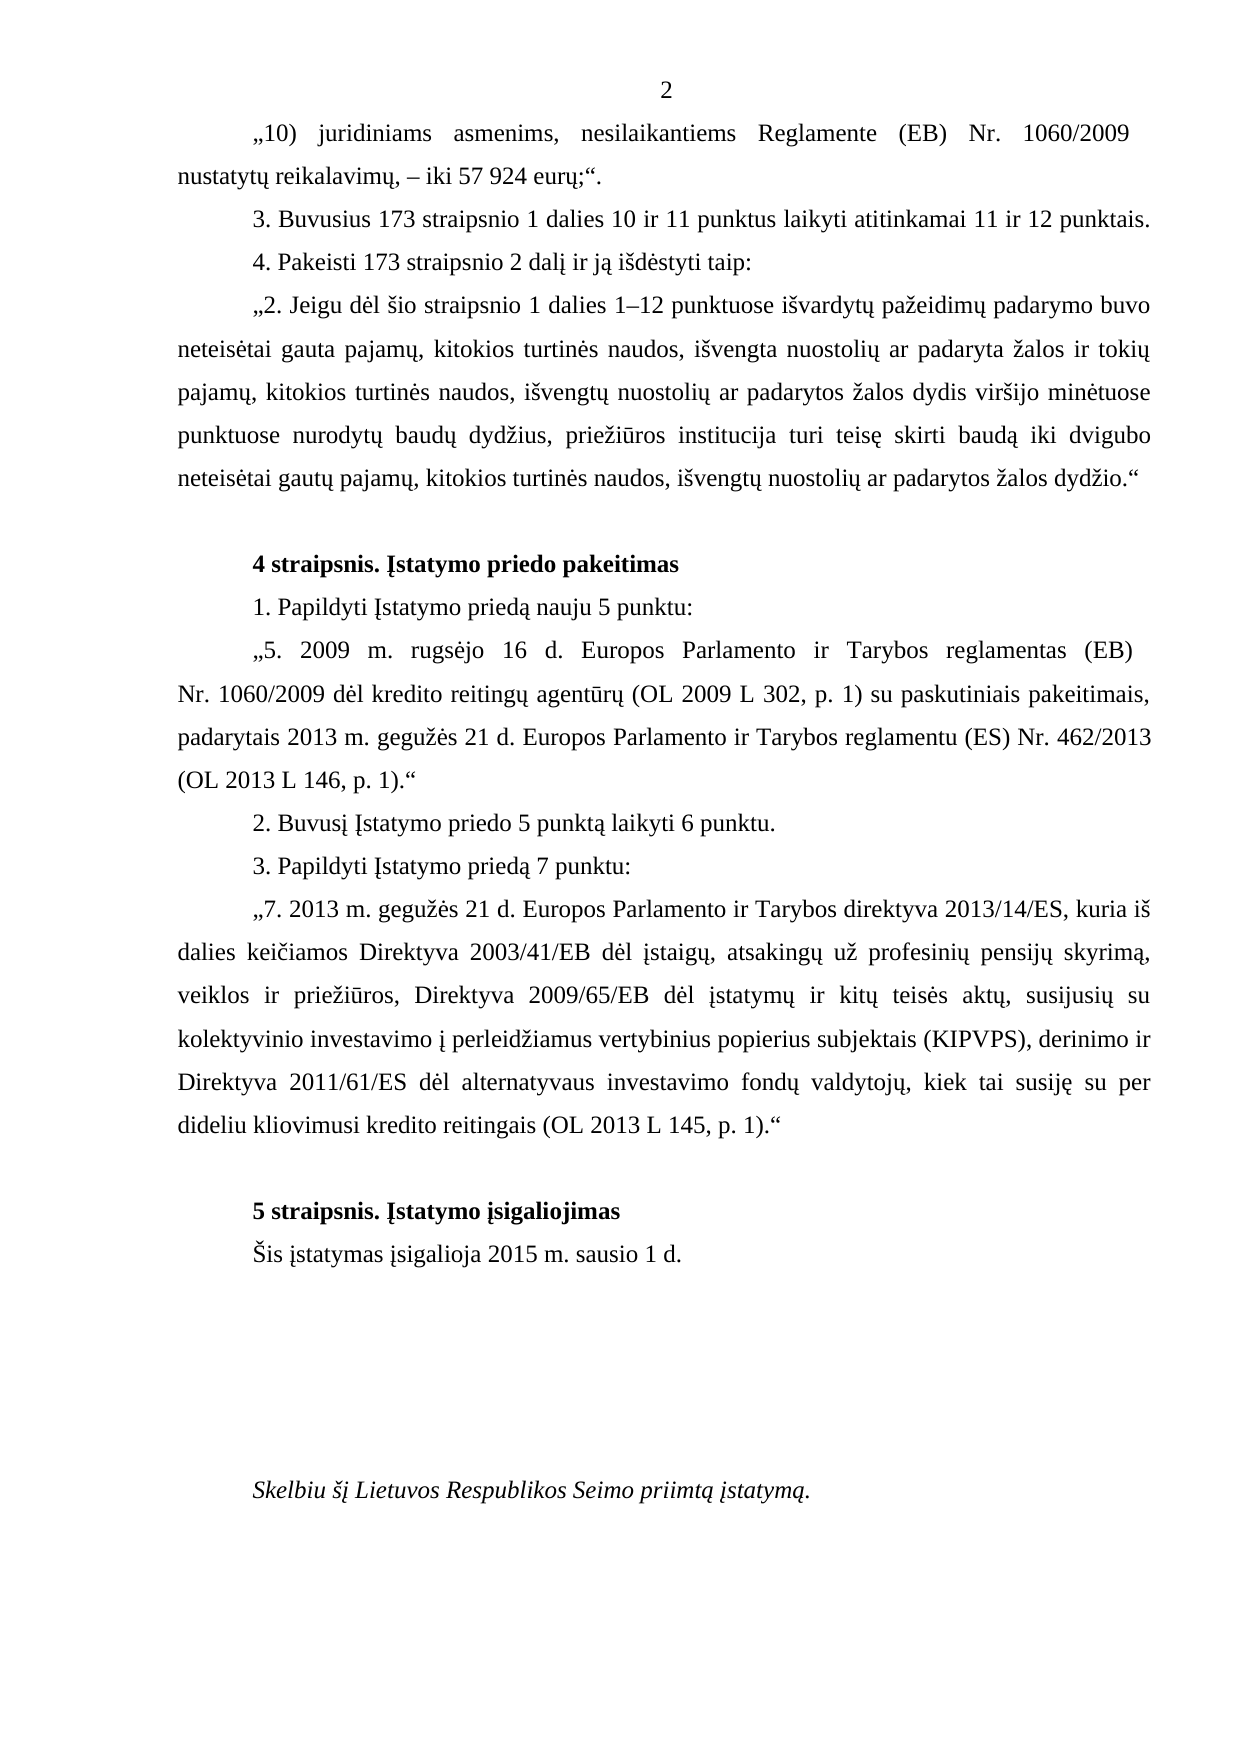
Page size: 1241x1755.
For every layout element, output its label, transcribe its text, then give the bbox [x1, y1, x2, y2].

text „2. Jeigu dėl šio straipsnio 1 dalies 1–12 punktuose išvardytų pažeidimų padarymo buvo neteisėtai gauta pajamų, kitokios turtinės naudos, išvengta nuostolių ar padaryta žalos ir tokių pajamų, kitokios turtinės naudos, išvengtų nuostolių ar padarytos žalos dydis viršijo minėtuose punktuose nurodytų baudų dydžius, priežiūros institucija turi teisę skirti baudą iki dvigubo neteisėtai gautų pajamų, kitokios turtinės naudos, išvengtų nuostolių ar padarytos žalos dydžio.“ [177, 291, 1151, 492]
text Skelbiu šį Lietuvos Respublikos Seimo priimtą įstatymą. [177, 1475, 1152, 1503]
text 4 straipsnis. Įstatymo priedo pakeitimas [177, 549, 1151, 578]
text 3. Buvusius 173 straipsnio 1 dalies 10 ir 11 punktus laikyti atitinkamai 11 ir 12 punktais. 4. Pakeisti 173 straipsnio 2 dalį ir ją išdėstyti taip: [252, 204, 1152, 276]
text Šis įstatymas įsigalioja 2015 m. sausio 1 d. [177, 1239, 1151, 1268]
text 5 straipsnis. Įstatymo įsigaliojimas [177, 1196, 1151, 1225]
text „7. 2013 m. gegužės 21 d. Europos Parlamento ir Tarybos direktyva 2013/14/ES, kuria iš dalies keičiamos Direktyva 2003/41/EB dėl įstaigų, atsakingų už profesinių pensijų skyrimą, veiklos ir priežiūros, Direktyva 2009/65/EB dėl įstatymų ir kitų teisės aktų, susijusių su kolektyvinio investavimo į perleidžiamus vertybinius popierius subjektais (KIPVPS), derinimo ir Direktyva 2011/61/ES dėl alternatyvaus investavimo fondų valdytojų, kiek tai susiję su per dideliu kliovimusi kredito reitingais (OL 2013 L 145, p. 1).“ [177, 894, 1151, 1139]
text 1. Papildyti Įstatymo priedą nauju 5 punktu: [177, 592, 1151, 621]
text 2. Buvusį Įstatymo priedo 5 punktą laikyti 6 punktu. [177, 808, 1151, 837]
text 3. Papildyti Įstatymo priedą 7 punktu: [177, 851, 1151, 880]
text „10) juridiniams asmenims, nesilaikantiems Reglamente (EB) Nr. 1060/2009 nustatytų reikalavimų, – iki 57 924 eurų;“. [177, 118, 1152, 190]
text „5. 2009 m. rugsėjo 16 d. Europos Parlamento ir Tarybos reglamentas (EB) Nr. 1060/2009 dėl kredito reitingų agentūrų (OL 2009 L 302, p. 1) su paskutiniais pakeitimais, padarytais 2013 m. gegužės 21 d. Europos Parlamento ir Tarybos reglamentu (ES) Nr. 462/2013 (OL 2013 L 146, p. 1).“ [177, 636, 1152, 794]
